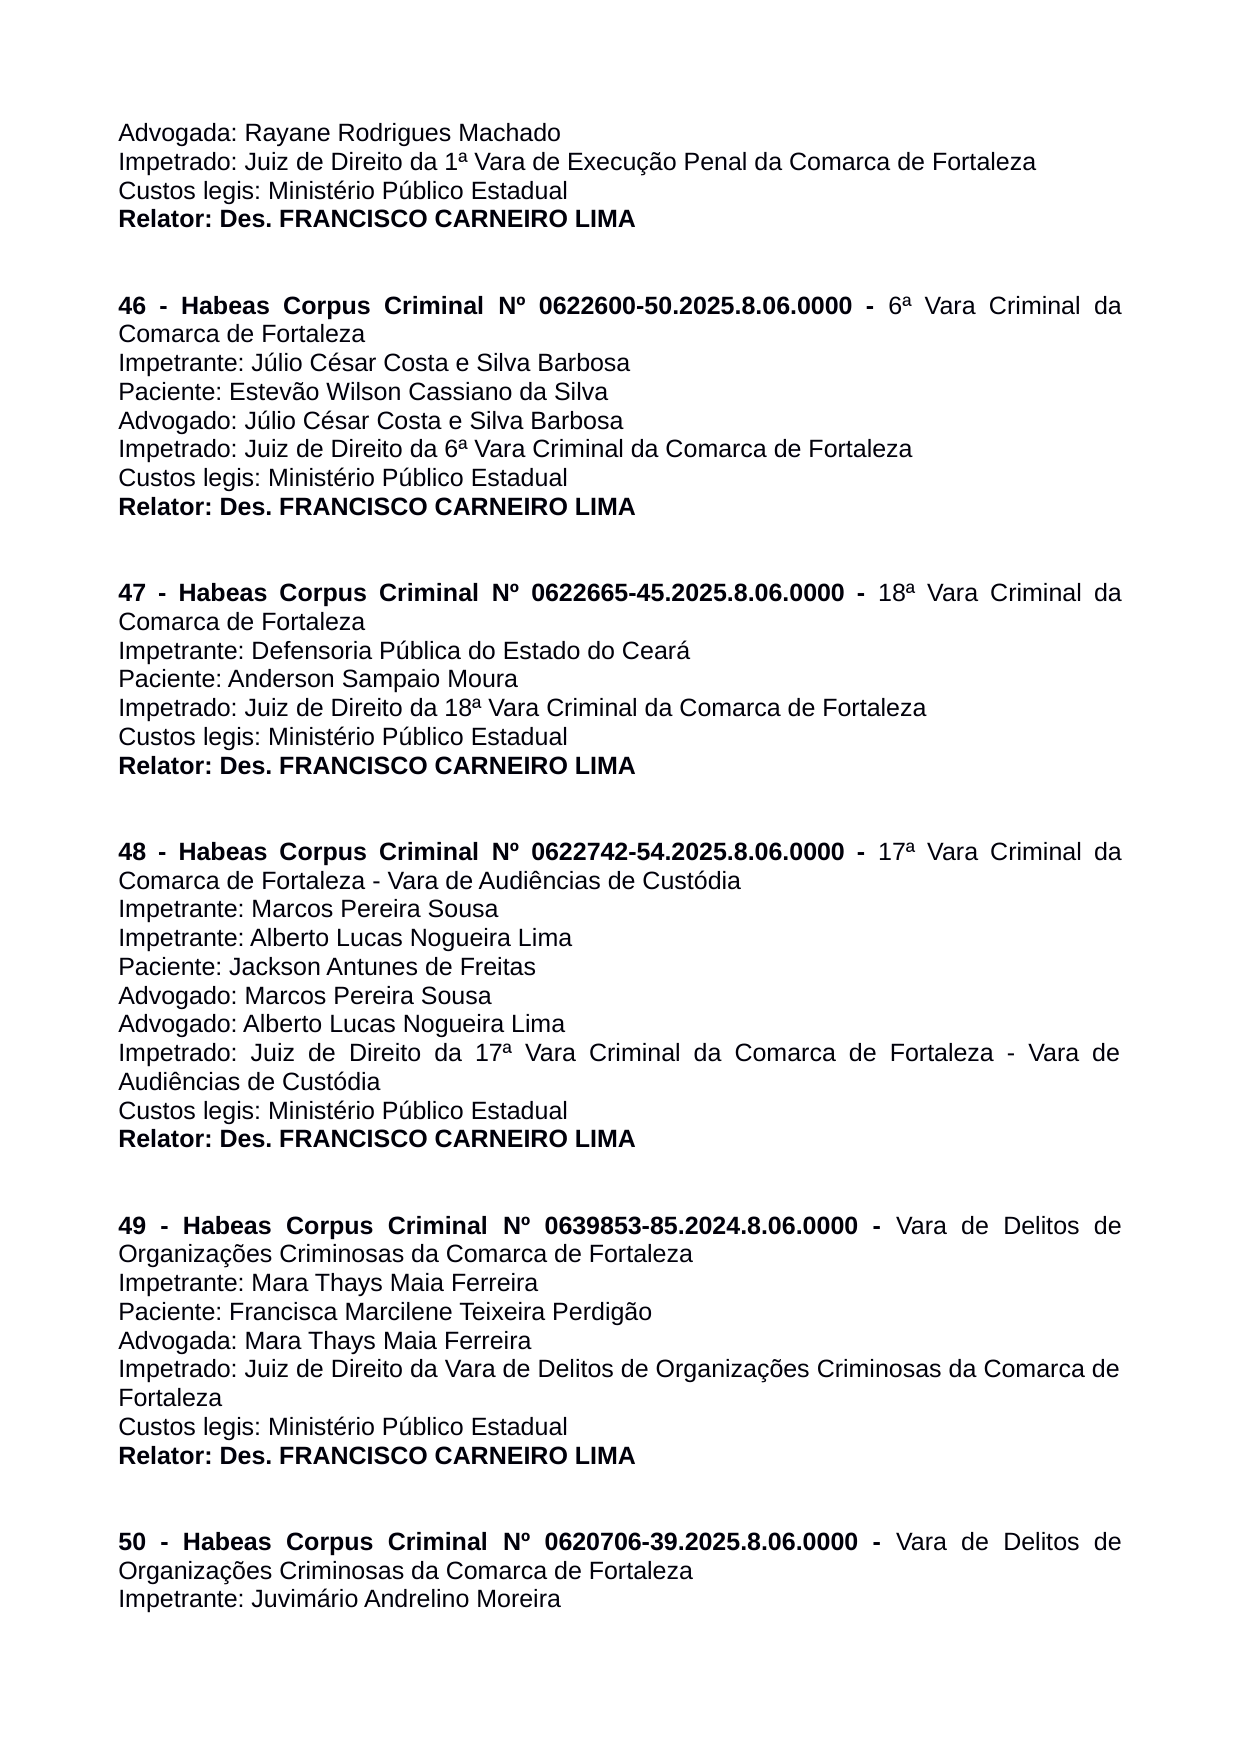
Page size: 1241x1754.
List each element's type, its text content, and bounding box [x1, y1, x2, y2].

text Custos legis: Ministério Público Estadual [118, 1096, 1122, 1124]
text Custos legis: Ministério Público Estadual [118, 463, 1122, 492]
text 50 - Habeas Corpus Criminal Nº 0620706-39.2025.8.06.0000 - Vara de Delitos de Organizações Criminosas da Comarca de Fortaleza [118, 1527, 1122, 1584]
text 48 - Habeas Corpus Criminal Nº 0622742-54.2025.8.06.0000 - 17ª Vara Criminal da Comarca de Fortaleza - Vara de Audiências de Custódia [118, 837, 1122, 894]
text Paciente: Jackson Antunes de Freitas [118, 952, 1122, 981]
text Advogada: Mara Thays Maia Ferreira [118, 1326, 1122, 1354]
text Relator: Des. FRANCISCO CARNEIRO LIMA [118, 204, 1122, 233]
text Relator: Des. FRANCISCO CARNEIRO LIMA [118, 1124, 1122, 1153]
text Impetrante: Mara Thays Maia Ferreira [118, 1268, 1122, 1297]
text Impetrado: Juiz de Direito da 18ª Vara Criminal da Comarca de Fortaleza [118, 693, 1122, 722]
text Advogado: Alberto Lucas Nogueira Lima [118, 1009, 1122, 1038]
text Impetrado: Juiz de Direito da Vara de Delitos de Organizações Criminosas da Comarca de Fortaleza [118, 1354, 1122, 1412]
text 49 - Habeas Corpus Criminal Nº 0639853-85.2024.8.06.0000 - Vara de Delitos de Organizações Criminosas da Comarca de Fortaleza [118, 1211, 1122, 1268]
text Paciente: Francisca Marcilene Teixeira Perdigão [118, 1297, 1122, 1326]
text Relator: Des. FRANCISCO CARNEIRO LIMA [118, 492, 1122, 521]
text Impetrante: Juvimário Andrelino Moreira [118, 1584, 1122, 1613]
text Impetrado: Juiz de Direito da 17ª Vara Criminal da Comarca de Fortaleza - Vara de Audiências de Custódia [118, 1038, 1122, 1096]
text Paciente: Estevão Wilson Cassiano da Silva [118, 377, 1122, 406]
text Advogada: Rayane Rodrigues Machado [118, 118, 1122, 147]
text Impetrado: Juiz de Direito da 1ª Vara de Execução Penal da Comarca de Fortaleza [118, 147, 1122, 176]
text Advogado: Marcos Pereira Sousa [118, 981, 1122, 1009]
text Relator: Des. FRANCISCO CARNEIRO LIMA [118, 1441, 1122, 1469]
text Custos legis: Ministério Público Estadual [118, 176, 1122, 204]
text 47 - Habeas Corpus Criminal Nº 0622665-45.2025.8.06.0000 - 18ª Vara Criminal da Comarca de Fortaleza [118, 578, 1122, 636]
text Impetrante: Júlio César Costa e Silva Barbosa [118, 348, 1122, 377]
text Impetrante: Alberto Lucas Nogueira Lima [118, 923, 1122, 952]
text 46 - Habeas Corpus Criminal Nº 0622600-50.2025.8.06.0000 - 6ª Vara Criminal da Comarca de Fortaleza [118, 291, 1122, 348]
text Custos legis: Ministério Público Estadual [118, 722, 1122, 751]
text Impetrado: Juiz de Direito da 6ª Vara Criminal da Comarca de Fortaleza [118, 434, 1122, 463]
text Paciente: Anderson Sampaio Moura [118, 664, 1122, 693]
text Impetrante: Defensoria Pública do Estado do Ceará [118, 636, 1122, 664]
text Custos legis: Ministério Público Estadual [118, 1412, 1122, 1441]
text Advogado: Júlio César Costa e Silva Barbosa [118, 406, 1122, 434]
text Impetrante: Marcos Pereira Sousa [118, 894, 1122, 923]
text Relator: Des. FRANCISCO CARNEIRO LIMA [118, 751, 1122, 779]
